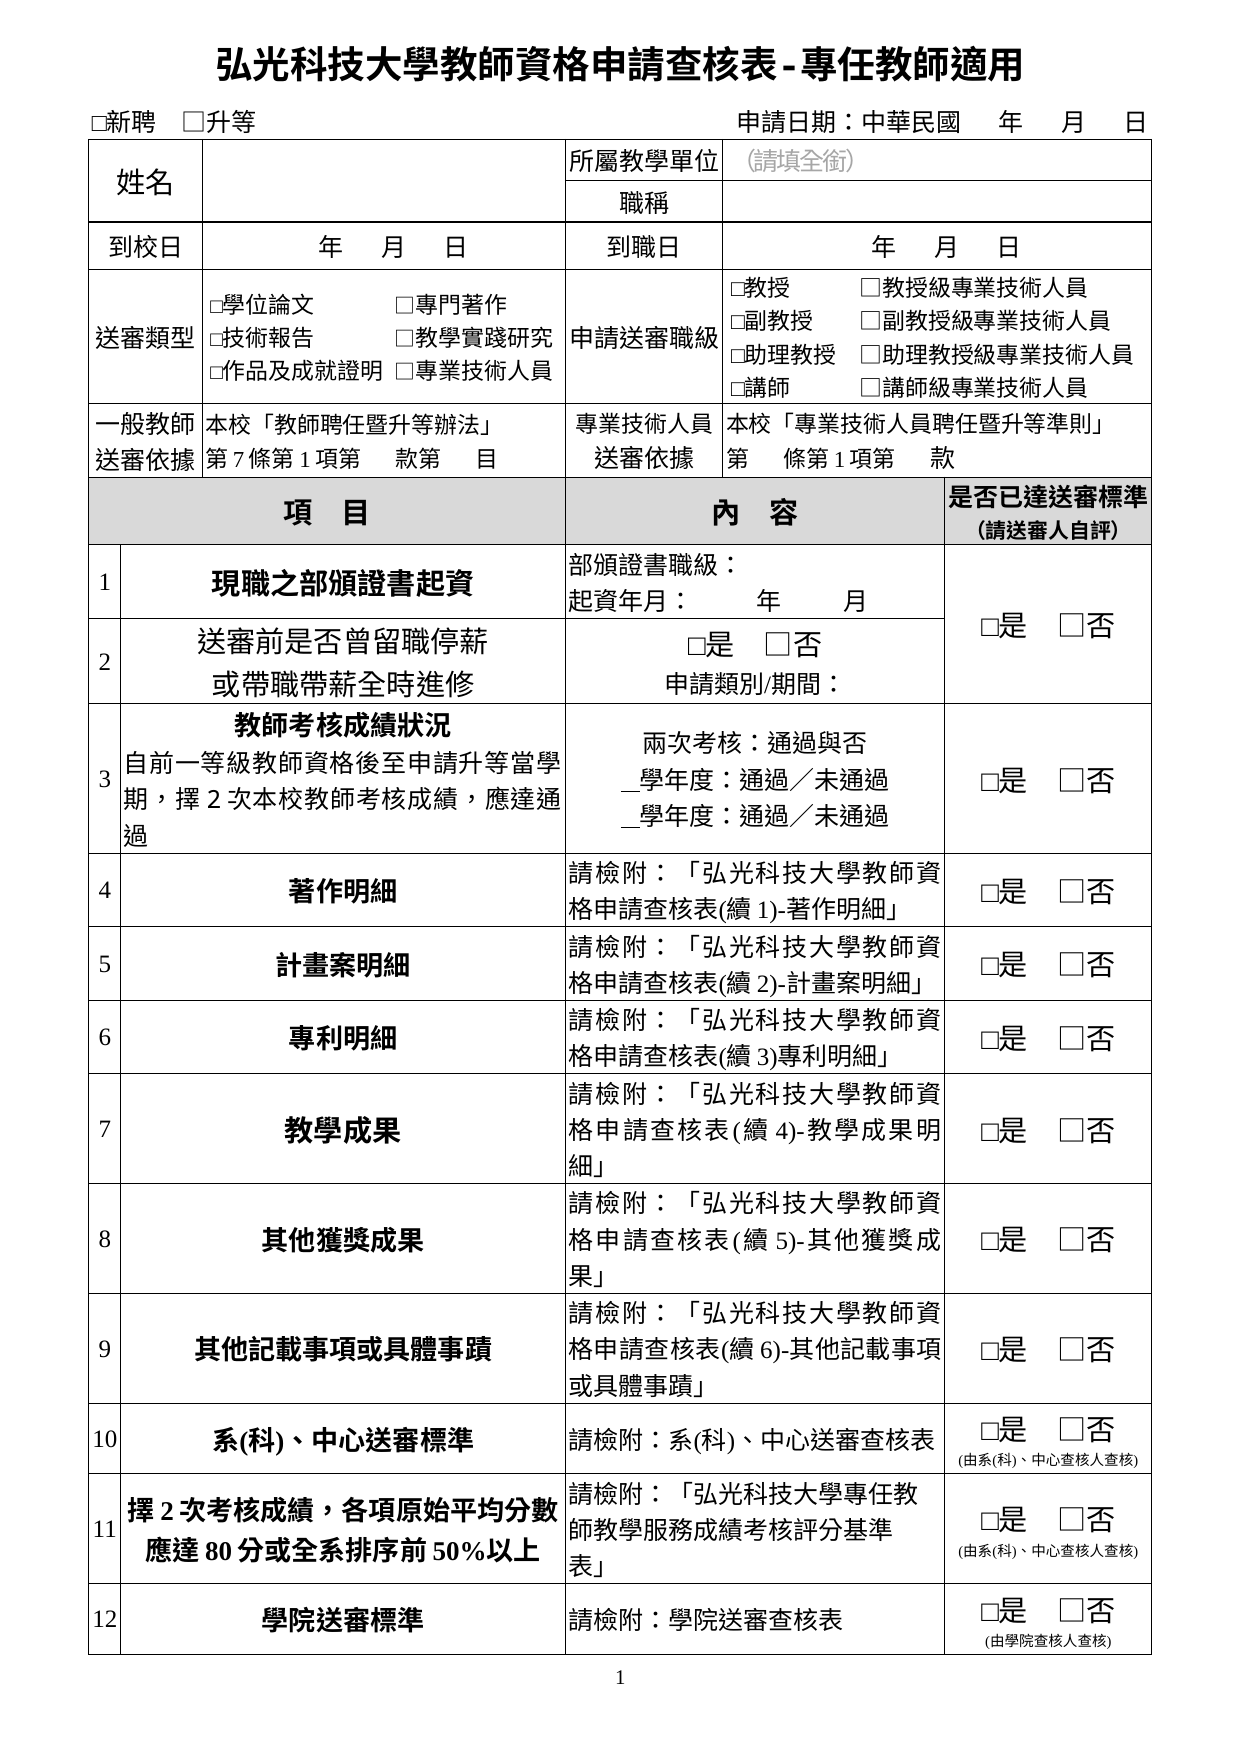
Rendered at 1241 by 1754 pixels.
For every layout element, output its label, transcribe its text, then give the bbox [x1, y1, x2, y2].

table_cell 申請送審職級 [566, 270, 722, 403]
table_cell □是 □否 (由學院查核人查核) [945, 1584, 1151, 1654]
table_cell [203, 140, 565, 221]
table_cell 4 [89, 854, 120, 926]
table_cell 12 [89, 1584, 120, 1654]
text 弘光科技大學教師資格申請查核表-專任教師適用 [89, 35, 1152, 89]
table_cell 本校「教師聘任暨升等辦法」 第7條第1項第 款第 目 [203, 404, 565, 477]
table_cell 請檢附：「弘光科技大學教師資格申請查核表(續3)專利明細」 [566, 1001, 944, 1073]
table_cell □是 □否 (由系(科)、中心查核人查核) [945, 1404, 1151, 1473]
table_cell 5 [89, 927, 120, 999]
table_cell 是否已達送審標準 （請送審人自評） [945, 478, 1151, 544]
table_cell 3 [89, 704, 120, 852]
table_cell 其他記載事項或具體事蹟 [121, 1294, 565, 1402]
table_header 申請日期：中華民國 年 月 日 [565, 89, 1152, 139]
table_cell 兩次考核：通過與否 學年度：通過／未通過 學年度：通過／未通過 [566, 704, 944, 852]
table_cell 年 月 日 [203, 223, 565, 269]
table_cell □是 □否 [945, 1074, 1151, 1183]
table_cell 擇2次考核成績，各項原始平均分數 應達80分或全系排序前50%以上 [121, 1474, 565, 1583]
table_cell 10 [89, 1404, 120, 1473]
table_cell 教師考核成績狀況 自前一等級教師資格後至申請升等當學期，擇2次本校教師考核成績，應達通過 [121, 704, 565, 852]
table_cell □是 □否 [945, 704, 1151, 852]
table_cell □是 □否 [945, 1001, 1151, 1073]
table_cell 請檢附：「弘光科技大學教師資格申請查核表(續4)-教學成果明細」 [566, 1074, 944, 1183]
table_cell 姓名 [89, 140, 202, 221]
table_cell □是 □否 申請類別/期間： [566, 619, 944, 703]
table_cell 8 [89, 1184, 120, 1293]
table_cell 著作明細 [121, 854, 565, 926]
table_cell 1 [89, 545, 120, 618]
table_cell 系(科)、中心送審標準 [121, 1404, 565, 1473]
table_cell 內 容 [566, 478, 944, 544]
table_cell [723, 181, 1151, 221]
table_cell 6 [89, 1001, 120, 1073]
table_cell 請檢附：「弘光科技大學專任教師教學服務成績考核評分基準表」 [566, 1474, 944, 1583]
table_cell 一般教師 送審依據 [89, 404, 202, 477]
table_cell □教授 □教授級專業技術人員 □副教授 □副教授級專業技術人員 □助理教授 □助理教授級專業技術人員 □講師 □講師級專業技術人員 [723, 270, 1151, 403]
table_cell 所屬教學單位 [566, 140, 722, 180]
table_cell 請檢附：「弘光科技大學教師資格申請查核表(續5)-其他獲獎成果」 [566, 1184, 944, 1293]
table_cell 到校日 [89, 223, 202, 269]
table_cell 部頒證書職級： 起資年月： 年 月 [566, 545, 944, 618]
table_cell 送審前是否曾留職停薪 或帶職帶薪全時進修 [121, 619, 565, 703]
table_cell 7 [89, 1074, 120, 1183]
table_cell 到職日 [566, 223, 722, 269]
table_cell □是 □否 [945, 1294, 1151, 1402]
table_cell 項 目 [89, 478, 565, 544]
table_cell 專業技術人員 送審依據 [566, 404, 722, 477]
table_cell □學位論文 □專門著作 □技術報告 □教學實踐研究 □作品及成就證明 □專業技術人員 [203, 270, 565, 403]
table_cell 11 [89, 1474, 120, 1583]
table_cell □是 □否 [945, 854, 1151, 926]
table_cell 現職之部頒證書起資 [121, 545, 565, 618]
table_cell 本校「專業技術人員聘任暨升等準則」 第 條第1項第 款 [723, 404, 1151, 477]
table_cell 請檢附：「弘光科技大學教師資格申請查核表(續2)-計畫案明細」 [566, 927, 944, 999]
table_cell 其他獲獎成果 [121, 1184, 565, 1293]
table_cell 學院送審標準 [121, 1584, 565, 1654]
table_cell （請填全銜） [723, 140, 1151, 180]
table_cell 職稱 [566, 181, 722, 221]
table_cell 請檢附：系(科)、中心送審查核表 [566, 1404, 944, 1473]
table_cell 請檢附：學院送審查核表 [566, 1584, 944, 1654]
table_cell □是 □否 (由系(科)、中心查核人查核) [945, 1474, 1151, 1583]
table_cell 2 [89, 619, 120, 703]
table_cell 專利明細 [121, 1001, 565, 1073]
table_cell □是 □否 [945, 927, 1151, 999]
table_cell □是 □否 [945, 545, 1151, 703]
table_header □新聘 □升等 [89, 89, 565, 139]
table_cell □是 □否 [945, 1184, 1151, 1293]
table_cell 請檢附：「弘光科技大學教師資格申請查核表(續6)-其他記載事項或具體事蹟」 [566, 1294, 944, 1402]
table_cell 年 月 日 [723, 223, 1151, 269]
table_cell 請檢附：「弘光科技大學教師資格申請查核表(續1)-著作明細」 [566, 854, 944, 926]
table_cell 教學成果 [121, 1074, 565, 1183]
table_cell 9 [89, 1294, 120, 1402]
table_cell 送審類型 [89, 270, 202, 403]
table_cell 計畫案明細 [121, 927, 565, 999]
